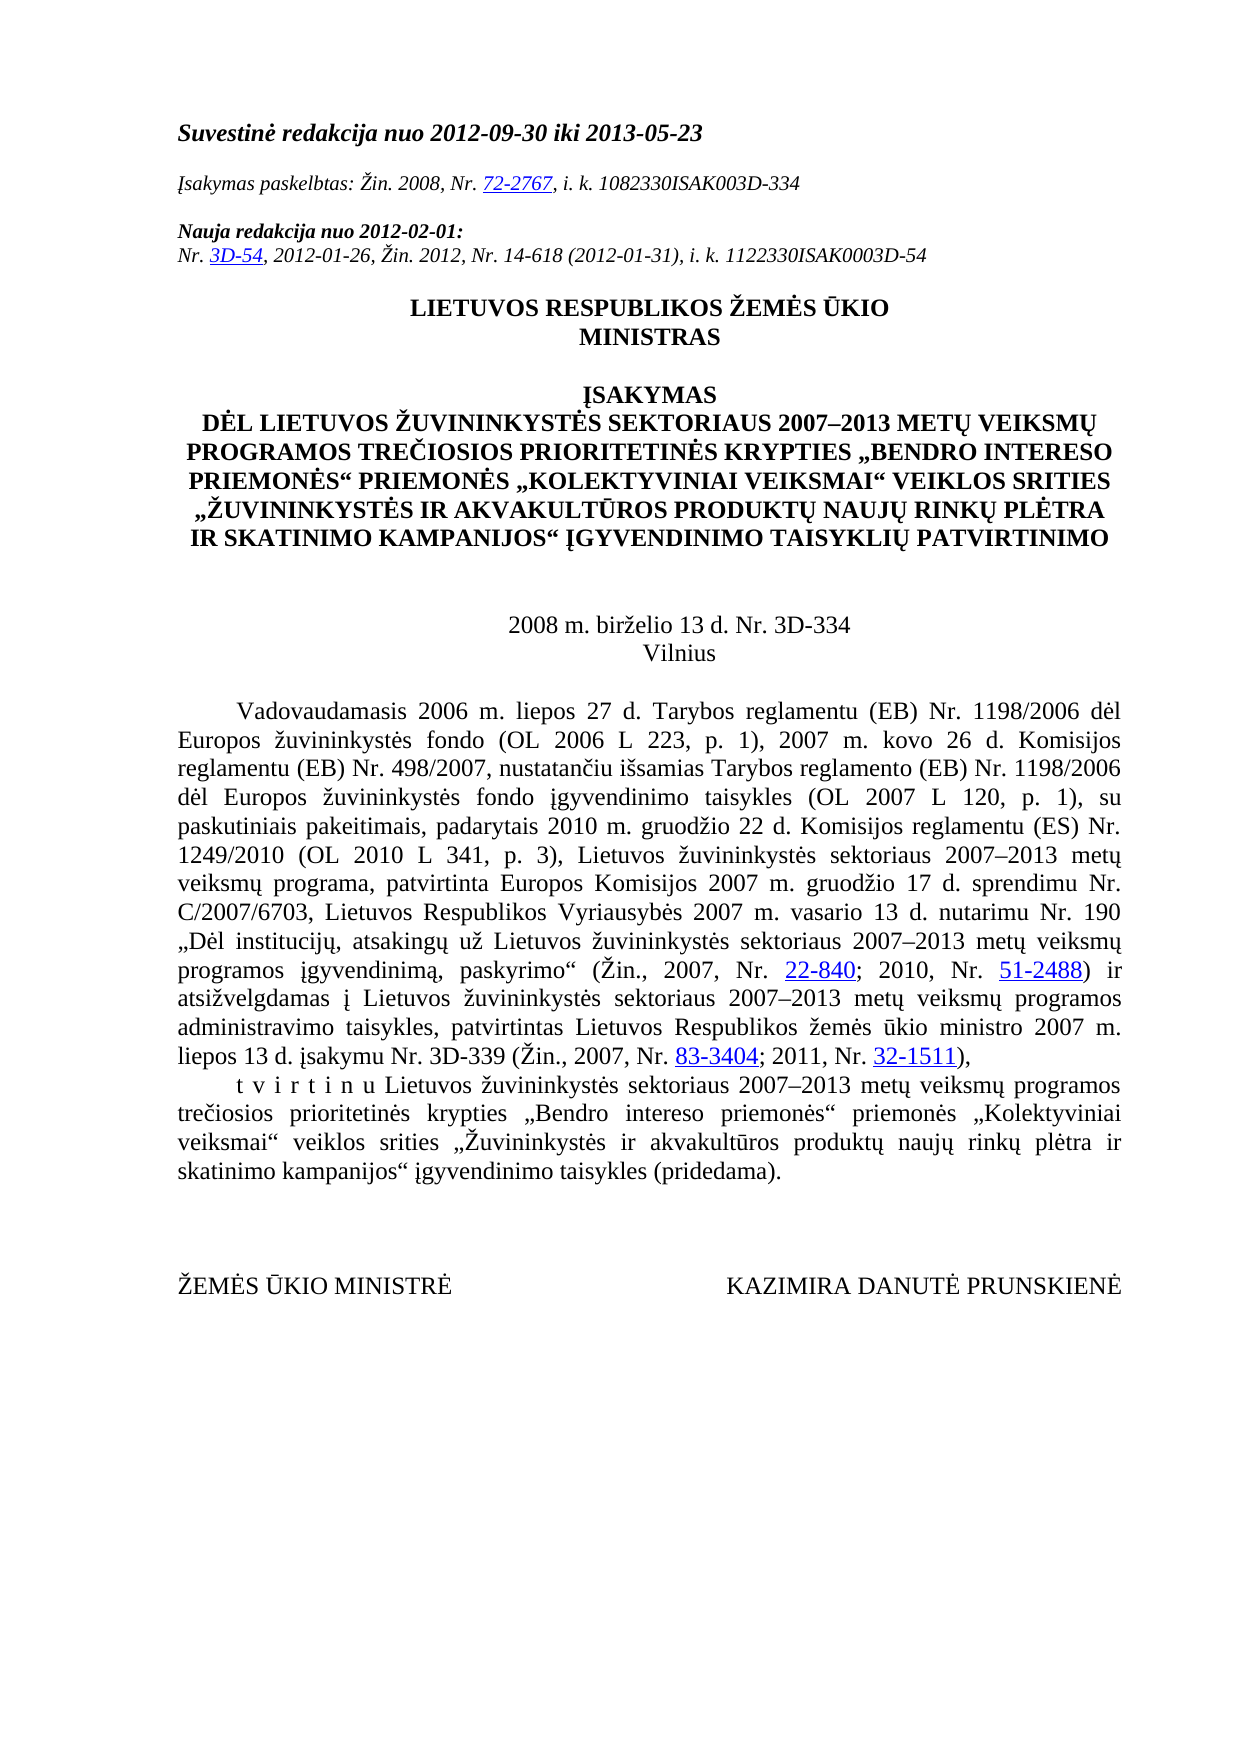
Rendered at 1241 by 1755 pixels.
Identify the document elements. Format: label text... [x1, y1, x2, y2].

text Suvestinė redakcija nuo 2012-09-30 iki 2013-05-23 [177, 118, 1122, 147]
text 2008 m. birželio 13 d. Nr. 3D-334 [177, 610, 1122, 638]
text DĖL LIETUVOS ŽUVININKYSTĖS SEKTORIAUS 2007–2013 METŲ VEIKSMŲ PROGRAMOS TREČIOSIOS PRIORITETINĖS KRYPTIES „BENDRO INTERESO PRIEMONĖS“ PRIEMONĖS „KOLEKTYVINIAI VEIKSMAI“ VEIKLOS SRITIES „ŽUVININKYSTĖS IR AKVAKULTŪROS PRODUKTŲ NAUJŲ RINKŲ PLĖTRA IR SKATINIMO KAMPANIJOS“ ĮGYVENDINIMO TAISYKLIŲ PATVIRTINIMO [177, 408, 1122, 552]
text Įsakymas paskelbtas: Žin. 2008, Nr. 72-2767, i. k. 1082330ISAK003D-334 [177, 171, 1122, 195]
text Vilnius [177, 638, 1122, 667]
text Nr. 3D-54, 2012-01-26, Žin. 2012, Nr. 14-618 (2012-01-31), i. k. 1122330ISAK0003D-54 [177, 243, 1122, 267]
text Nauja redakcija nuo 2012-02-01: [177, 219, 1122, 243]
text t v i r t i n u Lietuvos žuvininkystės sektoriaus 2007–2013 metų veiksmų programos trečiosios prioritetinės krypties „Bendro intereso priemonės“ priemonės „Kolektyviniai veiksmai“ veiklos srities „Žuvininkystės ir akvakultūros produktų naujų rinkų plėtra ir skatinimo kampanijos“ įgyvendinimo taisykles (pridedama). [177, 1070, 1122, 1185]
text Vadovaudamasis 2006 m. liepos 27 d. Tarybos reglamentu (EB) Nr. 1198/2006 dėl Europos žuvininkystės fondo (OL 2006 L 223, p. 1), 2007 m. kovo 26 d. Komisijos reglamentu (EB) Nr. 498/2007, nustatančiu išsamias Tarybos reglamento (EB) Nr. 1198/2006 dėl Europos žuvininkystės fondo įgyvendinimo taisykles (OL 2007 L 120, p. 1), su paskutiniais pakeitimais, padarytais 2010 m. gruodžio 22 d. Komisijos reglamentu (ES) Nr. 1249/2010 (OL 2010 L 341, p. 3), Lietuvos žuvininkystės sektoriaus 2007–2013 metų veiksmų programa, patvirtinta Europos Komisijos 2007 m. gruodžio 17 d. sprendimu Nr. C/2007/6703, Lietuvos Respublikos Vyriausybės 2007 m. vasario 13 d. nutarimu Nr. 190 „Dėl institucijų, atsakingų už Lietuvos žuvininkystės sektoriaus 2007–2013 metų veiksmų programos įgyvendinimą, paskyrimo“ (Žin., 2007, Nr. 22-840; 2010, Nr. 51-2488) ir atsižvelgdamas į Lietuvos žuvininkystės sektoriaus 2007–2013 metų veiksmų programos administravimo taisykles, patvirtintas Lietuvos Respublikos žemės ūkio ministro 2007 m. liepos 13 d. įsakymu Nr. 3D-339 (Žin., 2007, Nr. 83-3404; 2011, Nr. 32-1511), [177, 696, 1122, 1070]
text LIETUVOS RESPUBLIKOS ŽEMĖS ŪKIO [177, 293, 1122, 322]
text ŽEMĖS ŪKIO MINISTRĖ KAZIMIRA DANUTĖ PRUNSKIENĖ [177, 1271, 1122, 1300]
text MINISTRAS [177, 322, 1122, 351]
text ĮSAKYMAS [177, 380, 1122, 408]
